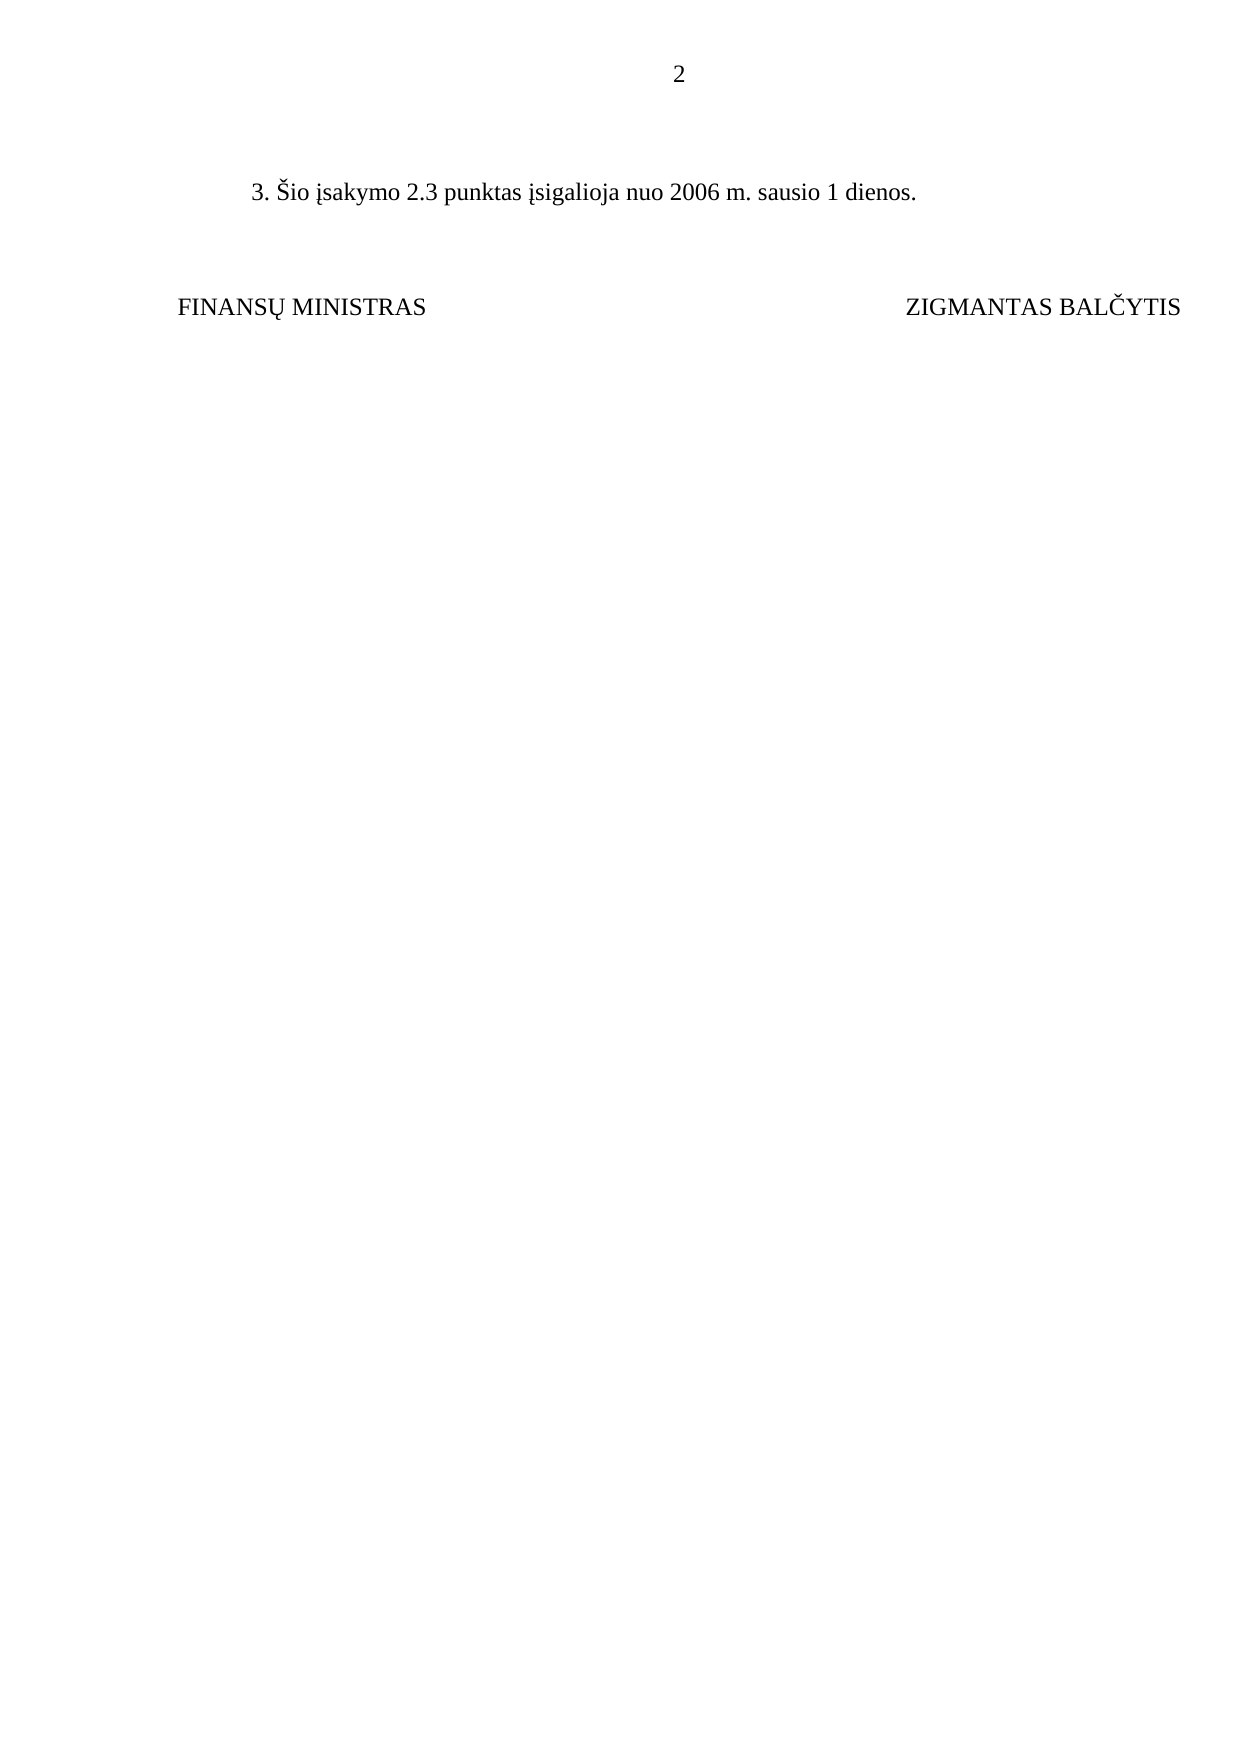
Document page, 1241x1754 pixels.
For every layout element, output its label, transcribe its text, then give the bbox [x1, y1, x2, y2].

text 3. Šio įsakymo 2.3 punktas įsigalioja nuo 2006 m. sausio 1 dienos. [177, 177, 1181, 206]
text FINANSŲ MINISTRAS ZIGMANTAS BALČYTIS [177, 292, 1181, 321]
